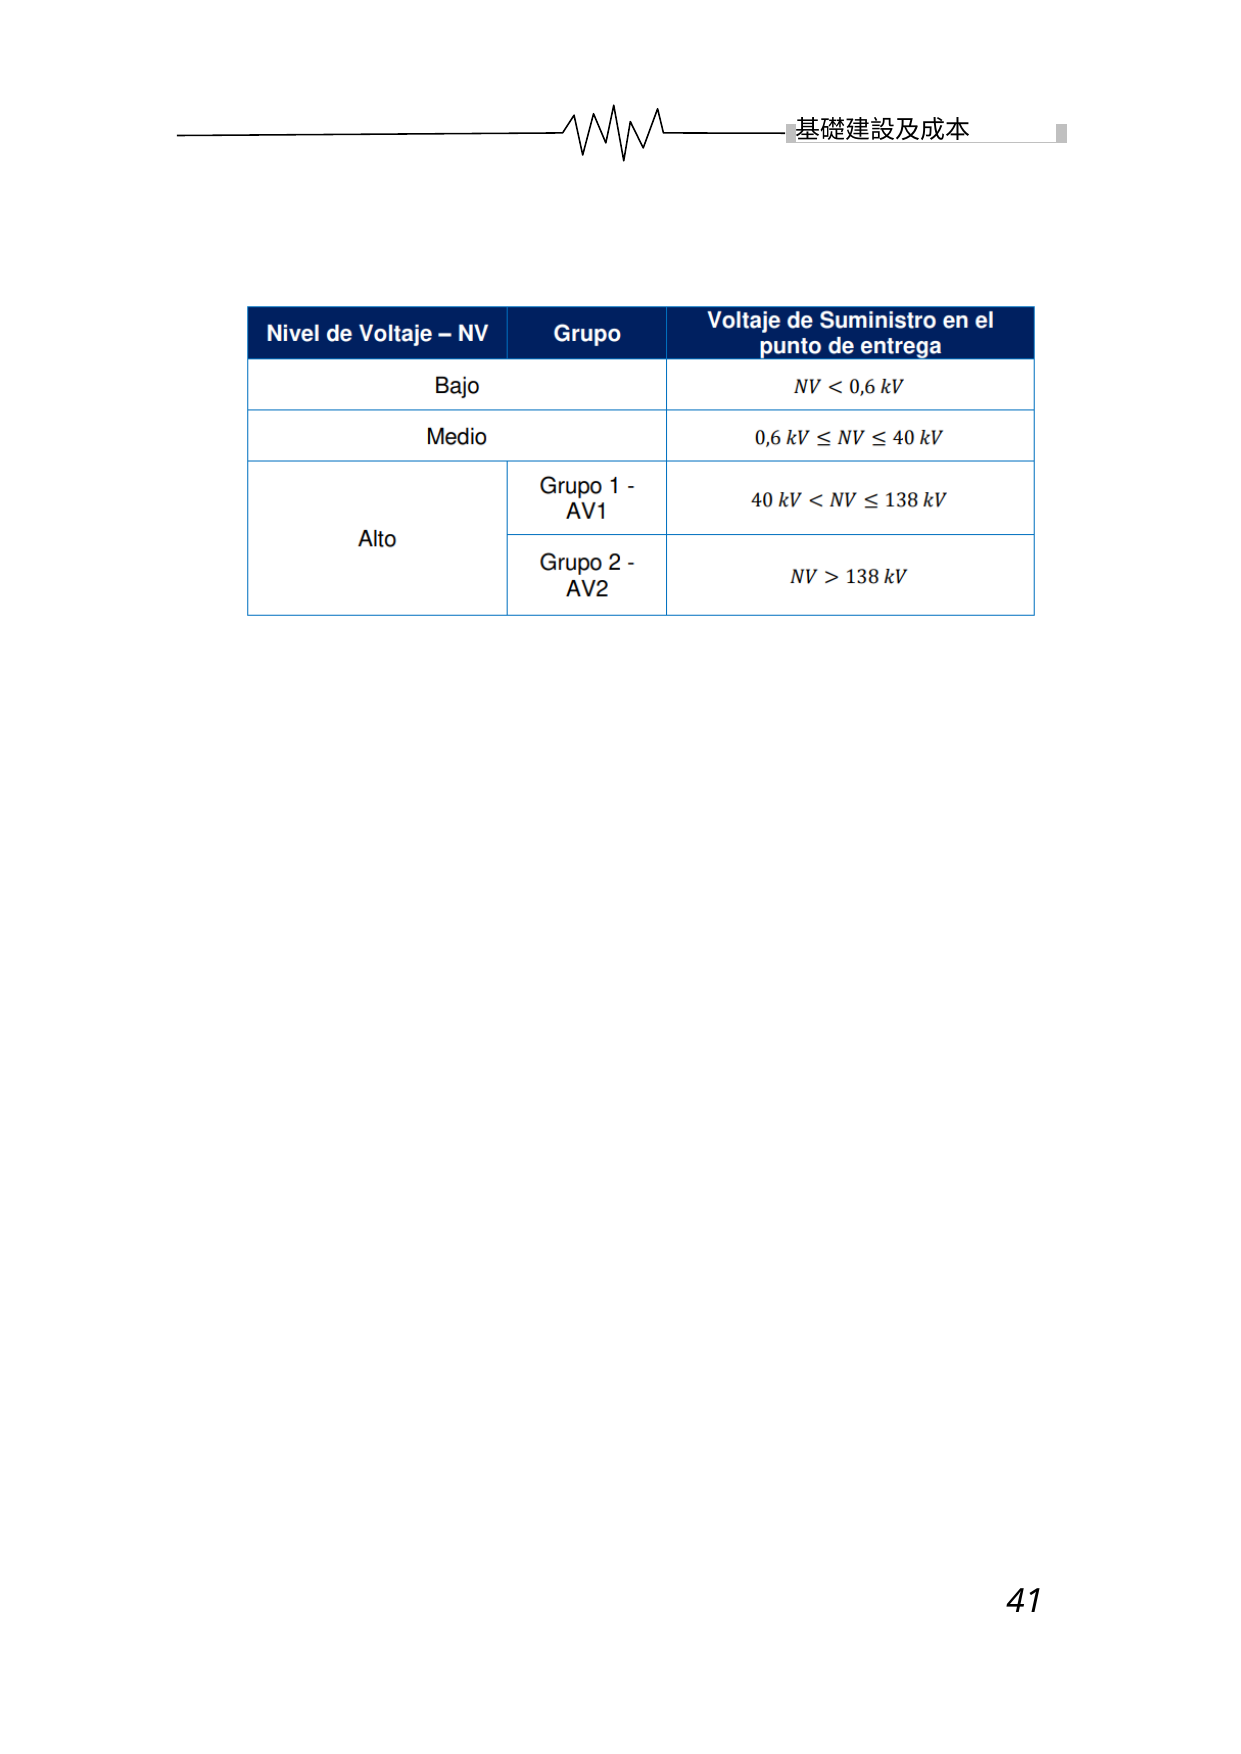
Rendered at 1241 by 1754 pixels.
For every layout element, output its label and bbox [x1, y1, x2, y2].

picture [236, 294, 1046, 626]
